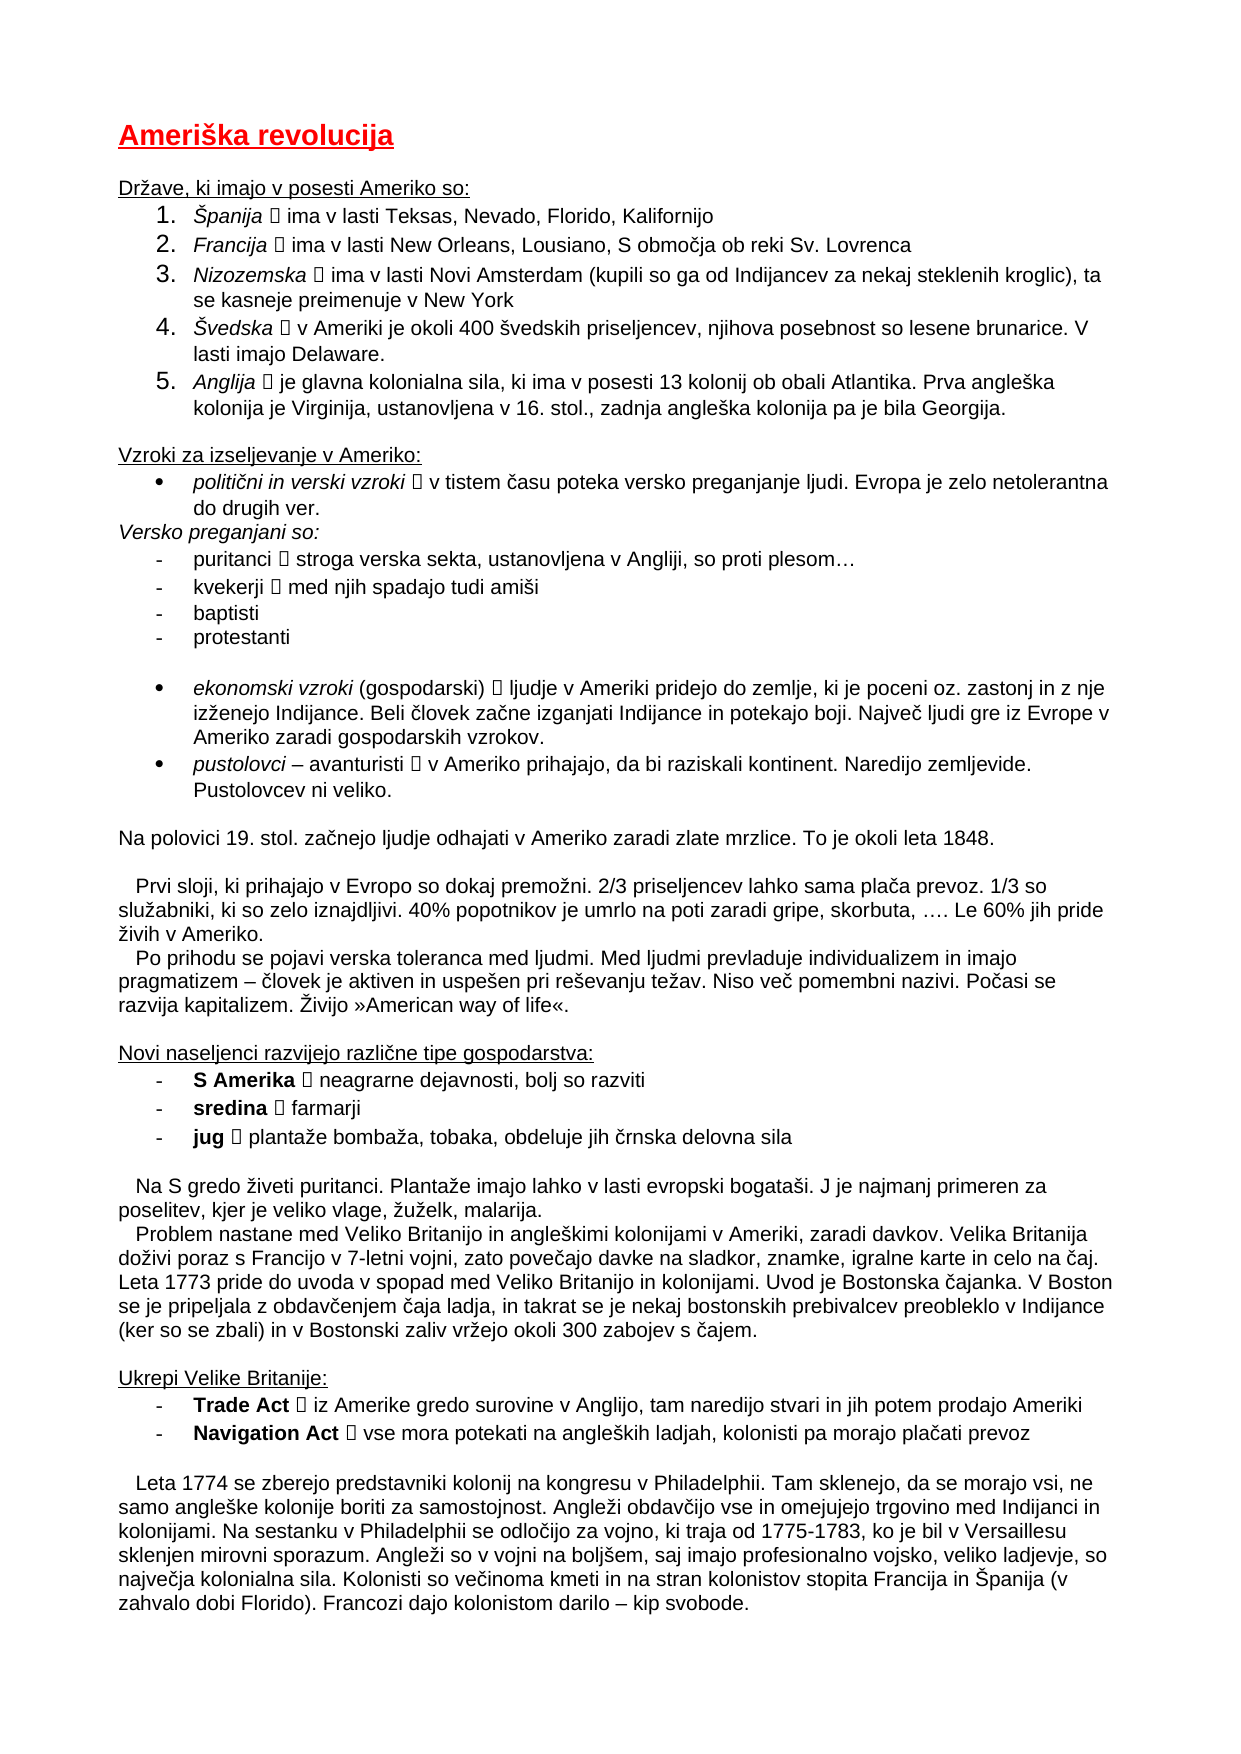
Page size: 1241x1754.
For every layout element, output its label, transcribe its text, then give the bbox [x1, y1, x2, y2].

text Problem nastane med Veliko Britanijo in angleškimi kolonijami v Ameriki, zaradi davkov. Velika Britanija doživi poraz s Francijo v 7-letni vojni, zato povečajo davke na sladkor, znamke, igralne karte in celo na čaj. Leta 1773 pride do uvoda v spopad med Veliko Britanijo in kolonijami. Uvod je Bostonska čajanka. V Boston se je pripeljala z obdavčenjem čaja ladja, in takrat se je nekaj bostonskih prebivalcev preobleklo v Indijance (ker so se zbali) in v Bostonski zaliv vržejo okoli 300 zabojev s čajem. [118, 1222, 1122, 1342]
list Navigation Act  vse mora potekati na angleških ladjah, kolonisti pa morajo plačati prevoz [156, 1418, 1122, 1447]
text Prvi sloji, ki prihajajo v Evropo so dokaj premožni. 2/3 priseljencev lahko sama plača prevoz. 1/3 so služabniki, ki so zelo iznajdljivi. 40% popotnikov je umrlo na poti zaradi gripe, skorbuta, …. Le 60% jih pride živih v Ameriko. [118, 873, 1122, 945]
text Leta 1774 se zberejo predstavniki kolonij na kongresu v Philadelphii. Tam sklenejo, da se morajo vsi, ne samo angleške kolonije boriti za samostojnost. Angleži obdavčijo vse in omejujejo trgovino med Indijanci in kolonijami. Na sestanku v Philadelphii se odločijo za vojno, ki traja od 1775-1783, ko je bil v Versaillesu sklenjen mirovni sporazum. Angleži so v vojni na boljšem, saj imajo profesionalno vojsko, veliko ladjevje, so največja kolonialna sila. Kolonisti so večinoma kmeti in na stran kolonistov stopita Francija in Španija (v zahvalo dobi Florido). Francozi dajo kolonistom darilo – kip svobode. [118, 1471, 1122, 1614]
list Anglija  je glavna kolonialna sila, ki ima v posesti 13 kolonij ob obali Atlantika. Prva angleška kolonija je Virginija, ustanovljena v 16. stol., zadnja angleška kolonija pa je bila Georgija. [156, 366, 1122, 419]
list sredina  farmarji [156, 1093, 1122, 1122]
text Novi naseljenci razvijejo različne tipe gospodarstva: [118, 1041, 1122, 1065]
list baptisti [156, 601, 1122, 625]
text Ameriška revolucija [118, 118, 1122, 152]
list Španija  ima v lasti Teksas, Nevado, Florido, Kalifornijo [156, 199, 1122, 229]
list kvekerji  med njih spadajo tudi amiši [156, 572, 1122, 601]
list jug  plantaže bombaža, tobaka, obdeluje jih črnska delovna sila [156, 1122, 1122, 1150]
list Nizozemska  ima v lasti Novi Amsterdam (kupili so ga od Indijancev za nekaj steklenih kroglic), ta se kasneje preimenuje v New York [156, 259, 1122, 312]
list Švedska  v Ameriki je okoli 400 švedskih priseljencev, njihova posebnost so lesene brunarice. V lasti imajo Delaware. [156, 312, 1122, 366]
list Francija  ima v lasti New Orleans, Lousiano, S območja ob reki Sv. Lovrenca [156, 229, 1122, 259]
text Versko preganjani so: [118, 520, 1122, 544]
text Na S gredo živeti puritanci. Plantaže imajo lahko v lasti evropski bogataši. J je najmanj primeren za poselitev, kjer je veliko vlage, žuželk, malarija. [118, 1174, 1122, 1222]
list S Amerika  neagrarne dejavnosti, bolj so razviti [156, 1065, 1122, 1093]
list Trade Act  iz Amerike gredo surovine v Anglijo, tam naredijo stvari in jih potem prodajo Ameriki [156, 1390, 1122, 1418]
text Na polovici 19. stol. začnejo ljudje odhajati v Ameriko zaradi zlate mrzlice. To je okoli leta 1848. [118, 826, 1122, 849]
list politični in verski vzroki  v tistem času poteka versko preganjanje ljudi. Evropa je zelo netolerantna do drugih ver. [156, 467, 1122, 520]
text Po prihodu se pojavi verska toleranca med ljudmi. Med ljudmi prevladuje individualizem in imajo pragmatizem – človek je aktiven in uspešen pri reševanju težav. Niso več pomembni nazivi. Počasi se razvija kapitalizem. Živijo »American way of life«. [118, 945, 1122, 1017]
text Vzroki za izseljevanje v Ameriko: [118, 443, 1122, 467]
text Ukrepi Velike Britanije: [118, 1366, 1122, 1390]
list protestanti [156, 625, 1122, 649]
list puritanci  stroga verska sekta, ustanovljena v Angliji, so proti plesom… [156, 544, 1122, 572]
list ekonomski vzroki (gospodarski)  ljudje v Ameriki pridejo do zemlje, ki je poceni oz. zastonj in z nje izženejo Indijance. Beli človek začne izganjati Indijance in potekajo boji. Največ ljudi gre iz Evrope v Ameriko zaradi gospodarskih vzrokov. [156, 673, 1122, 749]
list pustolovci – avanturisti  v Ameriko prihajajo, da bi raziskali kontinent. Naredijo zemljevide. Pustolovcev ni veliko. [156, 749, 1122, 802]
text Države, ki imajo v posesti Ameriko so: [118, 176, 1122, 199]
